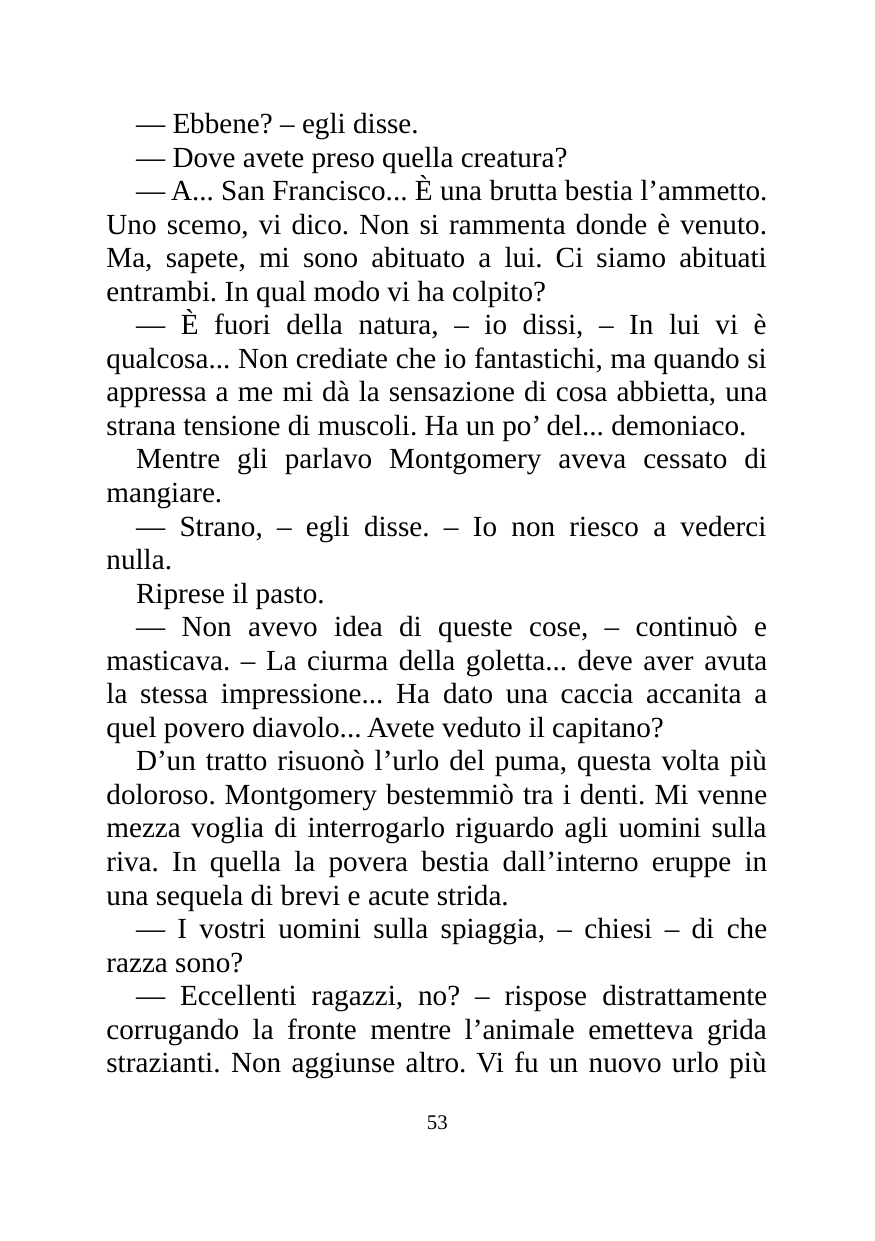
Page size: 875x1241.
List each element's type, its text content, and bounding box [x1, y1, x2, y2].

text — Dove avete preso quella creatura? [106, 140, 768, 173]
text Riprese il pasto. [106, 576, 768, 609]
text Mentre gli parlavo Montgomery aveva cessato di mangiare. [106, 442, 768, 509]
text — Strano, – egli disse. – Io non riesco a vederci nulla. [106, 509, 768, 576]
text — Ebbene? – egli disse. [106, 106, 768, 140]
text — Non avevo idea di queste cose, – continuò e masticava. – La ciurma della goletta... deve aver avuta la stessa impressione... Ha dato una caccia accanita a quel povero diavolo... Avete veduto il capitano? [106, 609, 768, 743]
text — I vostri uomini sulla spiaggia, – chiesi – di che razza sono? [106, 911, 768, 978]
text — È fuori della natura, – io dissi, – In lui vi è qualcosa... Non crediate che io fantastichi, ma quando si appressa a me mi dà la sensazione di cosa abbietta, una strana tensione di muscoli. Ha un po’ del... demoniaco. [106, 307, 768, 442]
text — Eccellenti ragazzi, no? – rispose distrattamente corrugando la fronte mentre l’animale emetteva grida strazianti. Non aggiunse altro. Vi fu un nuovo urlo più [106, 978, 768, 1079]
text D’un tratto risuonò l’urlo del puma, questa volta più doloroso. Montgomery bestemmiò tra i denti. Mi venne mezza voglia di interrogarlo riguardo agli uomini sulla riva. In quella la povera bestia dall’interno eruppe in una sequela di brevi e acute strida. [106, 743, 768, 911]
text — A... San Francisco... È una brutta bestia l’ammetto. Uno scemo, vi dico. Non si rammenta donde è venuto. Ma, sapete, mi sono abituato a lui. Ci siamo abituati entrambi. In qual modo vi ha colpito? [106, 173, 768, 307]
